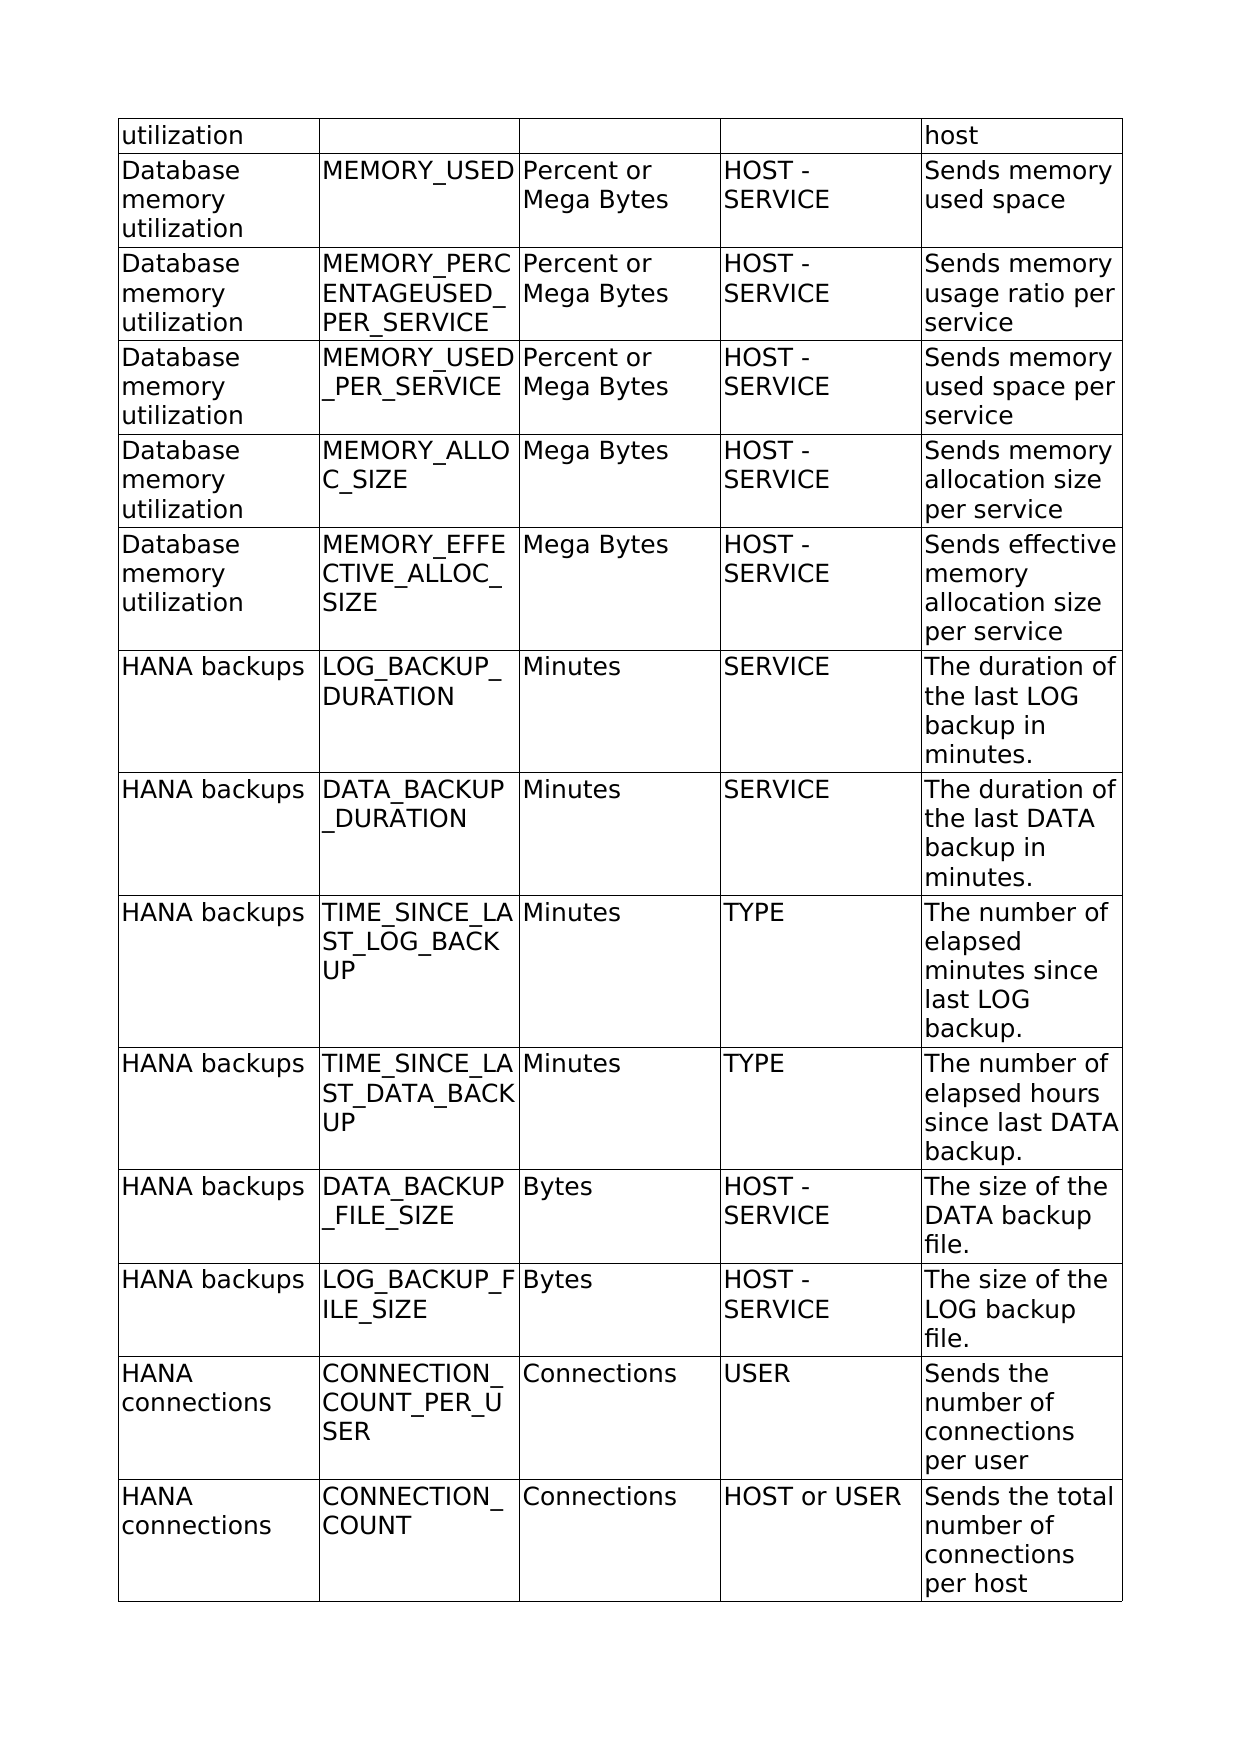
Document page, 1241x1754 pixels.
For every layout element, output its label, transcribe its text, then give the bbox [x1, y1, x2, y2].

table_cell Sends effective memory allocation size per service [922, 528, 1122, 649]
table_cell [520, 119, 720, 153]
table_cell Sends the total number of connections per host [922, 1480, 1122, 1601]
table_cell Database memory utilization [119, 528, 319, 649]
table_cell USER [721, 1357, 921, 1479]
table_cell TIME_SINCE_LAST_LOG_BACKUP [320, 896, 519, 1047]
table_cell HANA backups [119, 896, 319, 1047]
table_cell Percent or Mega Bytes [520, 154, 720, 247]
table_cell HANA connections [119, 1480, 319, 1601]
table_cell DATA_BACKUP_FILE_SIZE [320, 1170, 519, 1263]
table_cell Minutes [520, 896, 720, 1047]
table_cell The duration of the last DATA backup in minutes. [922, 773, 1122, 895]
table_cell HOST - SERVICE [721, 435, 921, 527]
table_cell The size of the DATA backup file. [922, 1170, 1122, 1263]
table_cell The size of the LOG backup file. [922, 1264, 1122, 1356]
table_cell Bytes [520, 1170, 720, 1263]
table_cell MEMORY_USED_PER_SERVICE [320, 341, 519, 433]
table_cell Database memory utilization [119, 248, 319, 340]
table_cell MEMORY_USED [320, 154, 519, 247]
table_cell [721, 119, 921, 153]
table_cell MEMORY_EFFECTIVE_ALLOC_SIZE [320, 528, 519, 649]
table_cell Sends memory usage ratio per service [922, 248, 1122, 340]
table_cell The number of elapsed hours since last DATA backup. [922, 1048, 1122, 1169]
table_cell Sends memory used space [922, 154, 1122, 247]
table_cell CONNECTION_COUNT_PER_USER [320, 1357, 519, 1479]
table_cell Connections [520, 1480, 720, 1601]
table_cell HANA connections [119, 1357, 319, 1479]
table_cell [320, 119, 519, 153]
table_cell Minutes [520, 651, 720, 772]
table_cell Mega Bytes [520, 435, 720, 527]
table_cell Bytes [520, 1264, 720, 1356]
table_cell Sends the number of connections per user [922, 1357, 1122, 1479]
table_cell Database memory utilization [119, 341, 319, 433]
table_cell TYPE [721, 896, 921, 1047]
table_cell Percent or Mega Bytes [520, 341, 720, 433]
table_cell HOST or USER [721, 1480, 921, 1601]
table_cell CONNECTION_COUNT [320, 1480, 519, 1601]
table_cell HOST - SERVICE [721, 1170, 921, 1263]
table_cell HANA backups [119, 1264, 319, 1356]
table_cell SERVICE [721, 773, 921, 895]
table_cell TIME_SINCE_LAST_DATA_BACKUP [320, 1048, 519, 1169]
table_cell Minutes [520, 773, 720, 895]
table_cell Database memory utilization [119, 435, 319, 527]
table_cell host [922, 119, 1122, 153]
table_cell TYPE [721, 1048, 921, 1169]
table_cell Mega Bytes [520, 528, 720, 649]
table_cell Sends memory allocation size per service [922, 435, 1122, 527]
table_cell Database memory utilization [119, 154, 319, 247]
table_cell The number of elapsed minutes since last LOG backup. [922, 896, 1122, 1047]
table_cell Connections [520, 1357, 720, 1479]
table_cell HOST - SERVICE [721, 1264, 921, 1356]
table_cell utilization [119, 119, 319, 153]
table_cell HOST - SERVICE [721, 528, 921, 649]
table_cell LOG_BACKUP_FILE_SIZE [320, 1264, 519, 1356]
table_cell Minutes [520, 1048, 720, 1169]
table_cell HOST - SERVICE [721, 341, 921, 433]
table_cell HANA backups [119, 1048, 319, 1169]
table_cell Sends memory used space per service [922, 341, 1122, 433]
table_cell HOST - SERVICE [721, 248, 921, 340]
table_cell MEMORY_ALLOC_SIZE [320, 435, 519, 527]
table_cell HANA backups [119, 1170, 319, 1263]
table_cell HANA backups [119, 651, 319, 772]
table_cell MEMORY_PERCENTAGEUSED_PER_SERVICE [320, 248, 519, 340]
table_cell HANA backups [119, 773, 319, 895]
table_cell DATA_BACKUP_DURATION [320, 773, 519, 895]
table_cell HOST - SERVICE [721, 154, 921, 247]
table_cell The duration of the last LOG backup in minutes. [922, 651, 1122, 772]
table_cell LOG_BACKUP_DURATION [320, 651, 519, 772]
table_cell Percent or Mega Bytes [520, 248, 720, 340]
table_cell SERVICE [721, 651, 921, 772]
